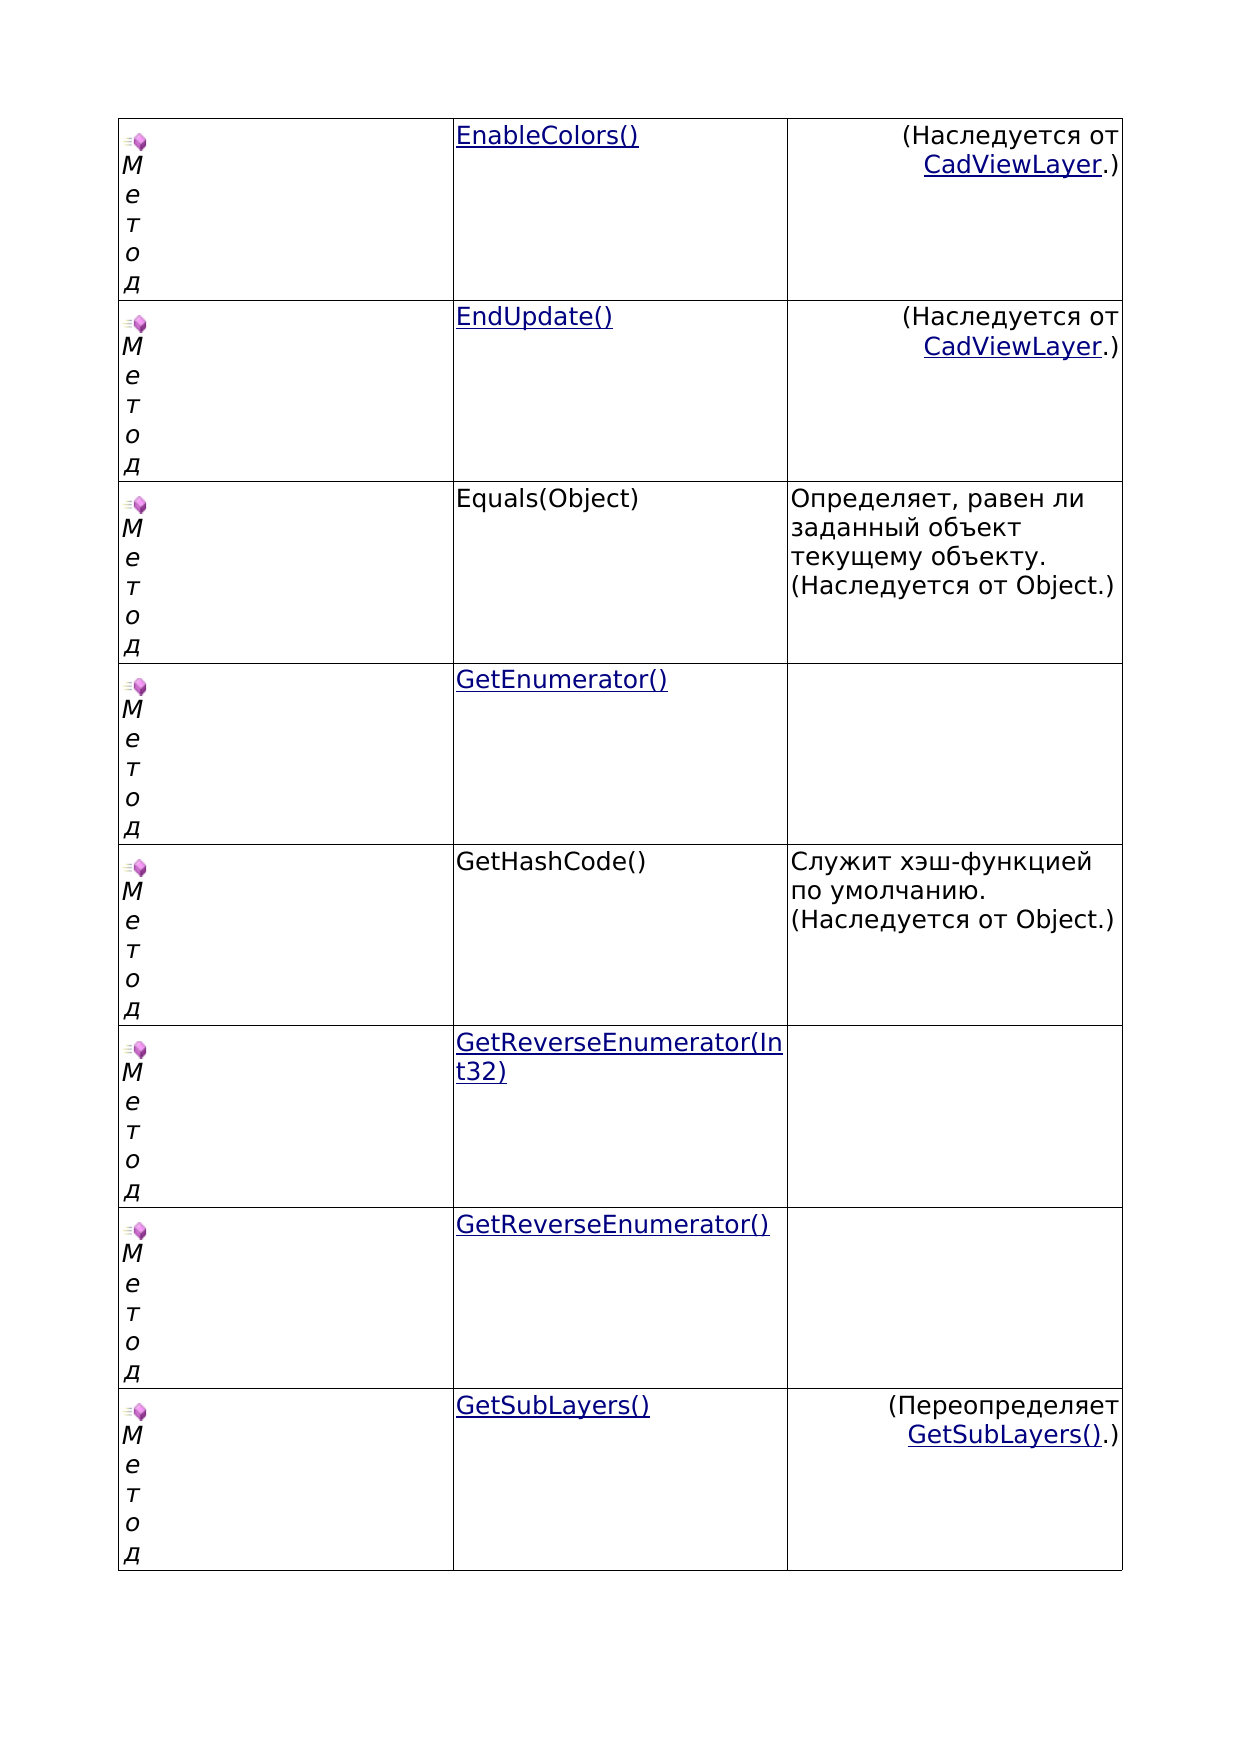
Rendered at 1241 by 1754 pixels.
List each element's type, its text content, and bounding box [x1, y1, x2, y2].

table_cell [119, 845, 453, 1025]
table_cell [119, 1389, 453, 1570]
table_cell GetReverseEnumerator() [454, 1208, 787, 1388]
table_cell (Наследуется от CadViewLayer.) [788, 119, 1122, 299]
table_cell [119, 1026, 453, 1207]
table_cell Определяет, равен ли заданный объект текущему объекту. (Наследуется от Object.) [788, 482, 1122, 662]
table_cell (Переопределяет GetSubLayers().) [788, 1389, 1122, 1570]
table_cell GetHashCode() [454, 845, 787, 1025]
table_cell Служит хэш-функцией по умолчанию. (Наследуется от Object.) [788, 845, 1122, 1025]
picture [121, 1222, 147, 1240]
table_cell GetEnumerator() [454, 664, 787, 844]
picture [121, 496, 147, 514]
table_cell (Наследуется от CadViewLayer.) [788, 301, 1122, 481]
table_cell [788, 664, 1122, 844]
table_cell EnableColors() [454, 119, 787, 299]
table_cell [788, 1208, 1122, 1388]
table_cell [119, 301, 453, 481]
table_cell EndUpdate() [454, 301, 787, 481]
table_cell [119, 664, 453, 844]
table_cell [119, 482, 453, 662]
picture [121, 1041, 147, 1059]
picture [121, 315, 147, 333]
picture [121, 1403, 147, 1421]
table_cell [788, 1026, 1122, 1207]
picture [121, 678, 147, 696]
table_cell Equals(Object) [454, 482, 787, 662]
picture [121, 133, 147, 151]
table_cell GetSubLayers() [454, 1389, 787, 1570]
table_cell [119, 119, 453, 299]
table_cell [119, 1208, 453, 1388]
table_cell GetReverseEnumerator(Int32) [454, 1026, 787, 1207]
picture [121, 859, 147, 877]
